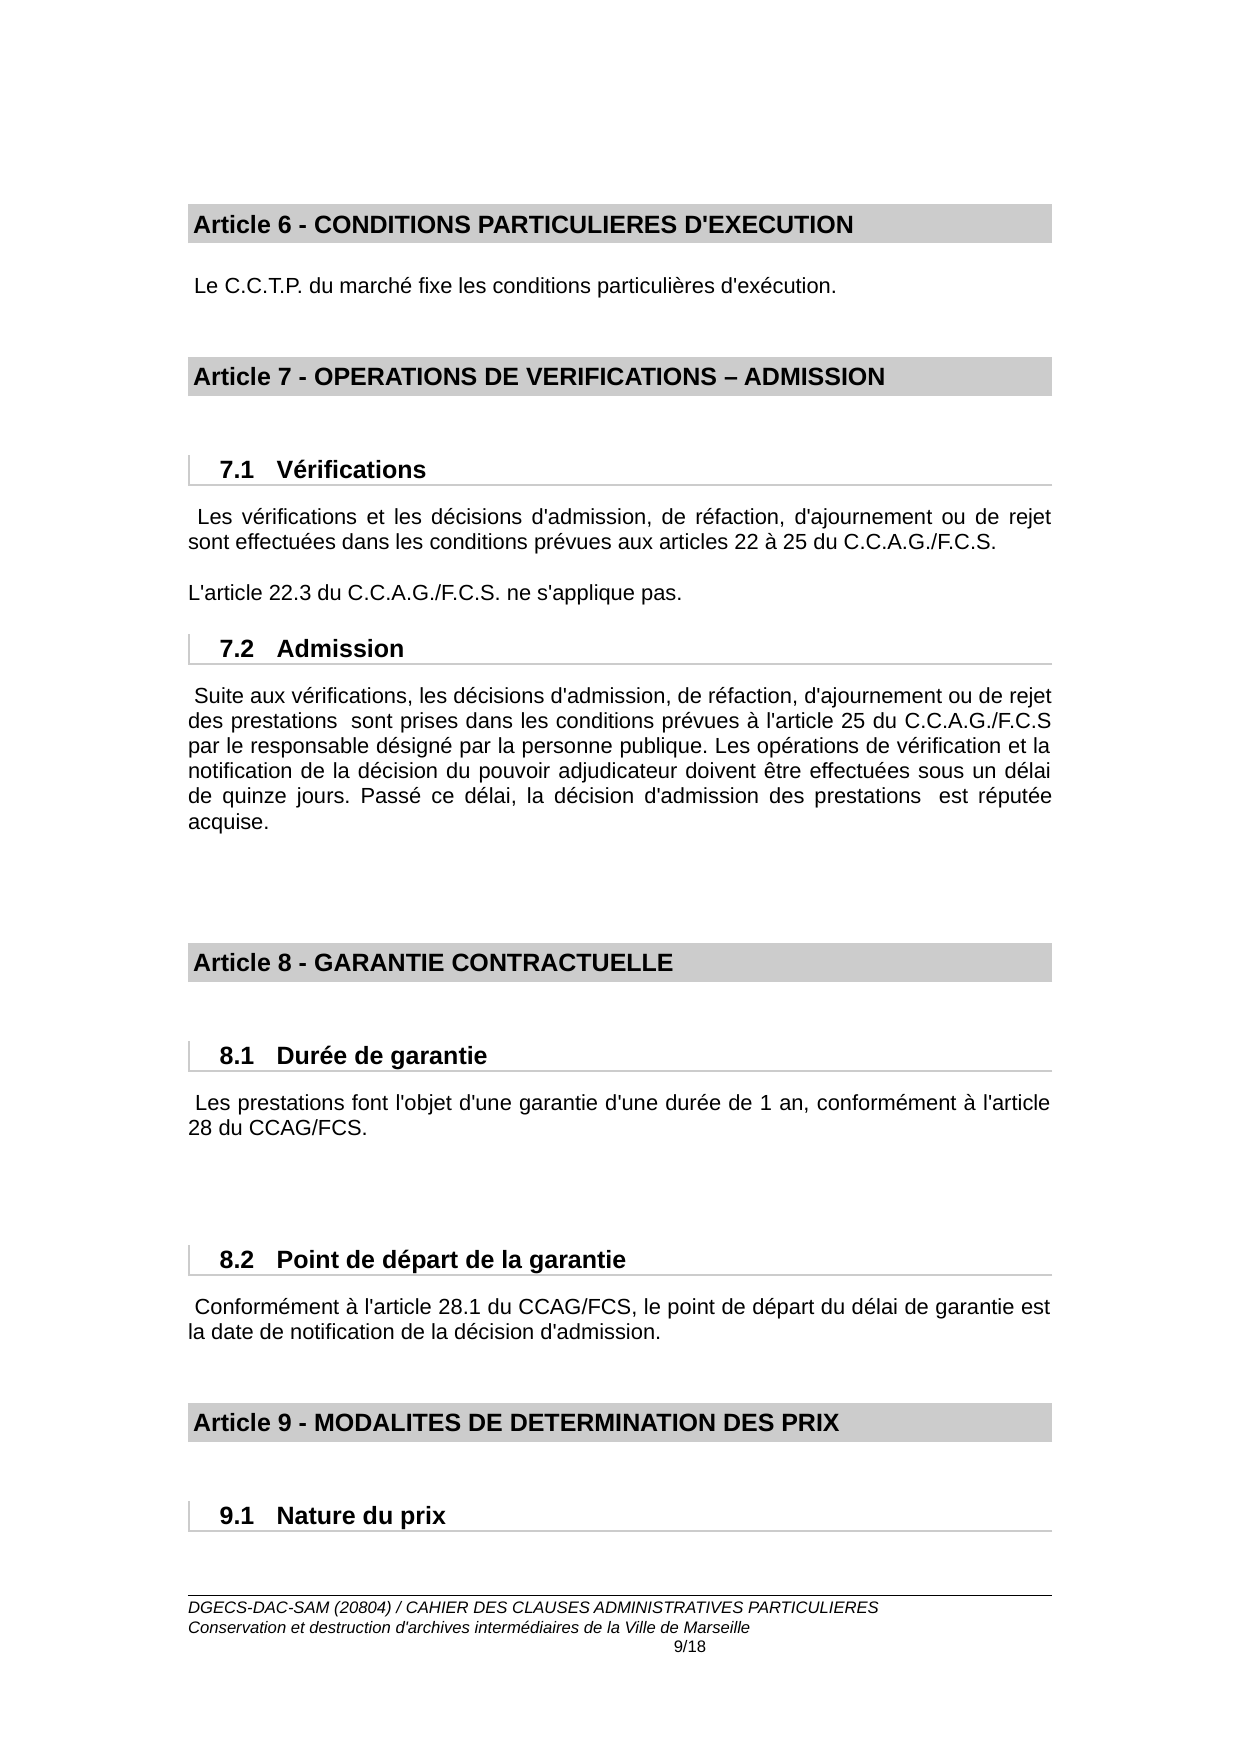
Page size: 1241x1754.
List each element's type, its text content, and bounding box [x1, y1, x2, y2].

text Le C.C.T.P. du marché fixe les conditions particulières d'exécution. [188, 273, 1052, 298]
subtitle MODALITES DE DETERMINATION DES PRIX [190, 1406, 1050, 1440]
text L'article 22.3 du C.C.A.G./F.C.S. ne s'applique pas. [188, 579, 1052, 604]
text Les vérifications et les décisions d'admission, de réfaction, d'ajournement ou de rejet sont effectuées dans les conditions prévues aux articles 22 à 25 du C.C.A.G./F.C.S. [188, 504, 1052, 554]
text Les prestations font l'objet d'une garantie d'une durée de 1 an, conformément à l'article 28 du CCAG/FCS. [188, 1090, 1052, 1140]
text Suite aux vérifications, les décisions d'admission, de réfaction, d'ajournement ou de rejet des prestations sont prises dans les conditions prévues à l'article 25 du C.C.A.G./F.C.S par le responsable désigné par la personne publique. Les opérations de vérification et la notification de la décision du pouvoir adjudicateur doivent être effectuées sous un délai de quinze jours. Passé ce délai, la décision d'admission des prestations est réputée acquise. [188, 683, 1052, 834]
subtitle Durée de garantie [190, 1041, 1052, 1070]
subtitle Vérifications [190, 455, 1052, 484]
subtitle CONDITIONS PARTICULIERES D'EXECUTION [190, 207, 1050, 241]
subtitle GARANTIE CONTRACTUELLE [190, 946, 1050, 980]
subtitle Nature du prix [190, 1501, 1052, 1530]
subtitle OPERATIONS DE VERIFICATIONS – ADMISSION [190, 360, 1050, 394]
text Conformément à l'article 28.1 du CCAG/FCS, le point de départ du délai de garantie est la date de notification de la décision d'admission. [188, 1294, 1052, 1344]
subtitle Admission [190, 634, 1052, 663]
subtitle Point de départ de la garantie [190, 1245, 1052, 1274]
